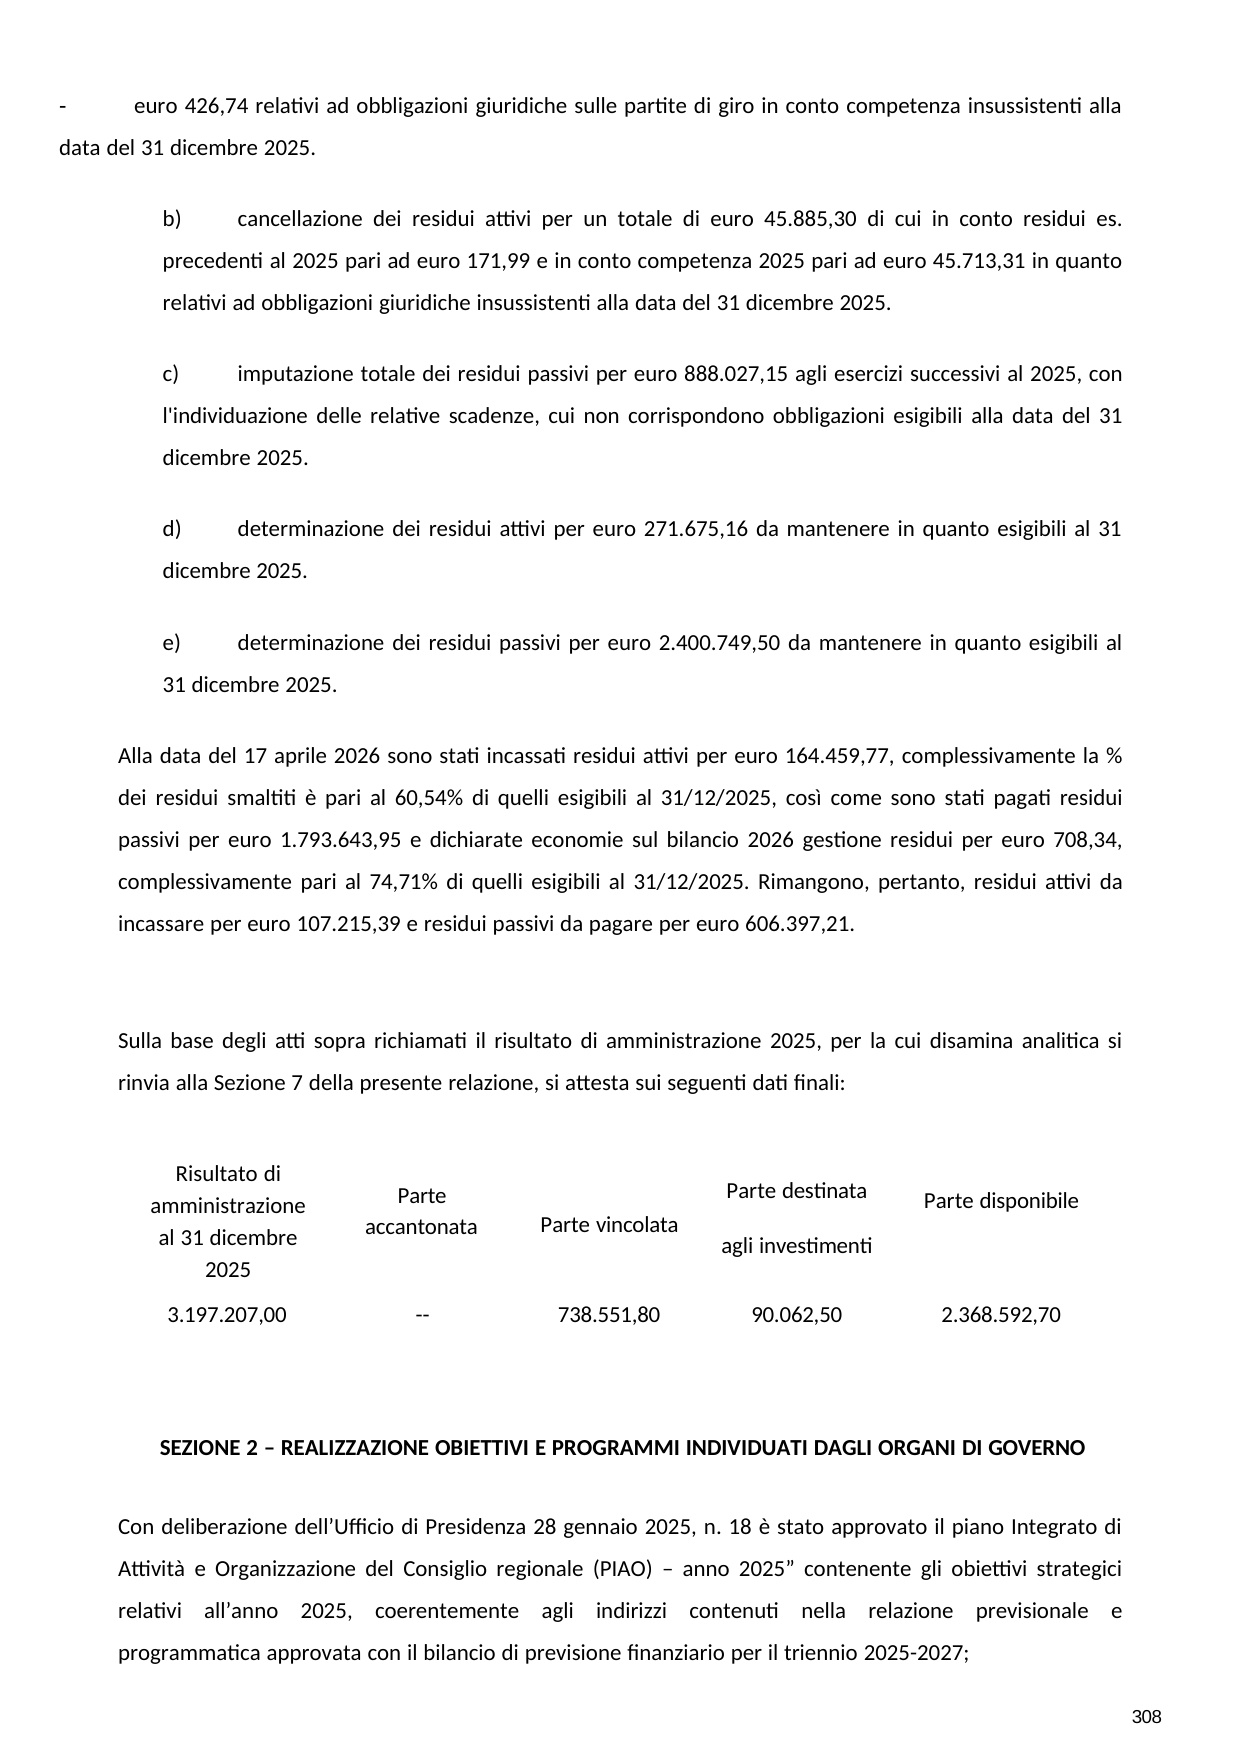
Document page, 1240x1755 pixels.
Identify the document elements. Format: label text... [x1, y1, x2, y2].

text Parte vincolata [540, 1219, 874, 1236]
text Risultato di amministrazione al 31 dicembre 2025 [139, 1159, 317, 1283]
list cancellazione dei residui attivi per un totale di euro 45.885,30 di cui in conto residui es. precedenti al 2025 pari ad euro 171,99 e in conto competenza 2025 pari ad euro 45.713,31 in quanto relativi ad obbligazioni giuridiche insussistenti alla data del 31 dicembre 2025. [162, 204, 1123, 316]
list imputazione totale dei residui passivi per euro 888.027,15 agli esercizi successivi al 2025, con l'individuazione delle relative scadenze, cui non corrispondono obbligazioni esigibili alla data del 31 dicembre 2025. [162, 359, 1123, 472]
list determinazione dei residui passivi per euro 2.400.749,50 da mantenere in quanto esigibili al 31 dicembre 2025. [162, 628, 1122, 698]
text 3.197.207,00 -- 738.551,80 90.062,50 2.368.592,70 [167, 1300, 1181, 1328]
text Parte disponibile [924, 1186, 1181, 1214]
list determinazione dei residui attivi per euro 271.675,16 da mantenere in quanto esigibili al 31 dicembre 2025. [162, 514, 1122, 584]
text Alla data del 17 aprile 2026 sono stati incassati residui attivi per euro 164.459,77, complessivamente la % dei residui smaltiti è pari al 60,54% di quelli esigibili al 31/12/2025, così come sono stati pagati residui passivi per euro 1.793.643,95 e dichiarate economie sul bilancio 2026 gestione residui per euro 708,34, complessivamente pari al 74,71% di quelli esigibili al 31/12/2025. Rimangono, pertanto, residui attivi da incassare per euro 107.215,39 e residui passivi da pagare per euro 606.397,21. [118, 741, 1123, 937]
text Sulla base degli atti sopra richiamati il risultato di amministrazione 2025, per la cui disamina analitica si rinvia alla Sezione 7 della presente relazione, si attesta sui seguenti dati finali: [118, 1026, 1123, 1096]
subtitle SEZIONE 2 – REALIZZAZIONE OBIETTIVI E PROGRAMMI INDIVIDUATI DAGLI ORGANI DI GOVERNO [159, 1433, 1181, 1461]
text Con deliberazione dell’Ufficio di Presidenza 28 gennaio 2025, n. 18 è stato approvato il piano Integrato di Attività e Organizzazione del Consiglio regionale (PIAO) – anno 2025” contenente gli obiettivi strategici relativi all’anno 2025, coerentemente agli indirizzi contenuti nella relazione previsionale e programmatica approvata con il bilancio di previsione finanziario per il triennio 2025-2027; [118, 1512, 1122, 1666]
text Parte destinata [726, 1181, 874, 1203]
text agli investimenti [721, 1236, 874, 1258]
list euro 426,74 relativi ad obbligazioni giuridiche sulle partite di giro in conto competenza insussistenti alla data del 31 dicembre 2025. [59, 89, 1123, 161]
text Parte accantonata [365, 1181, 480, 1241]
